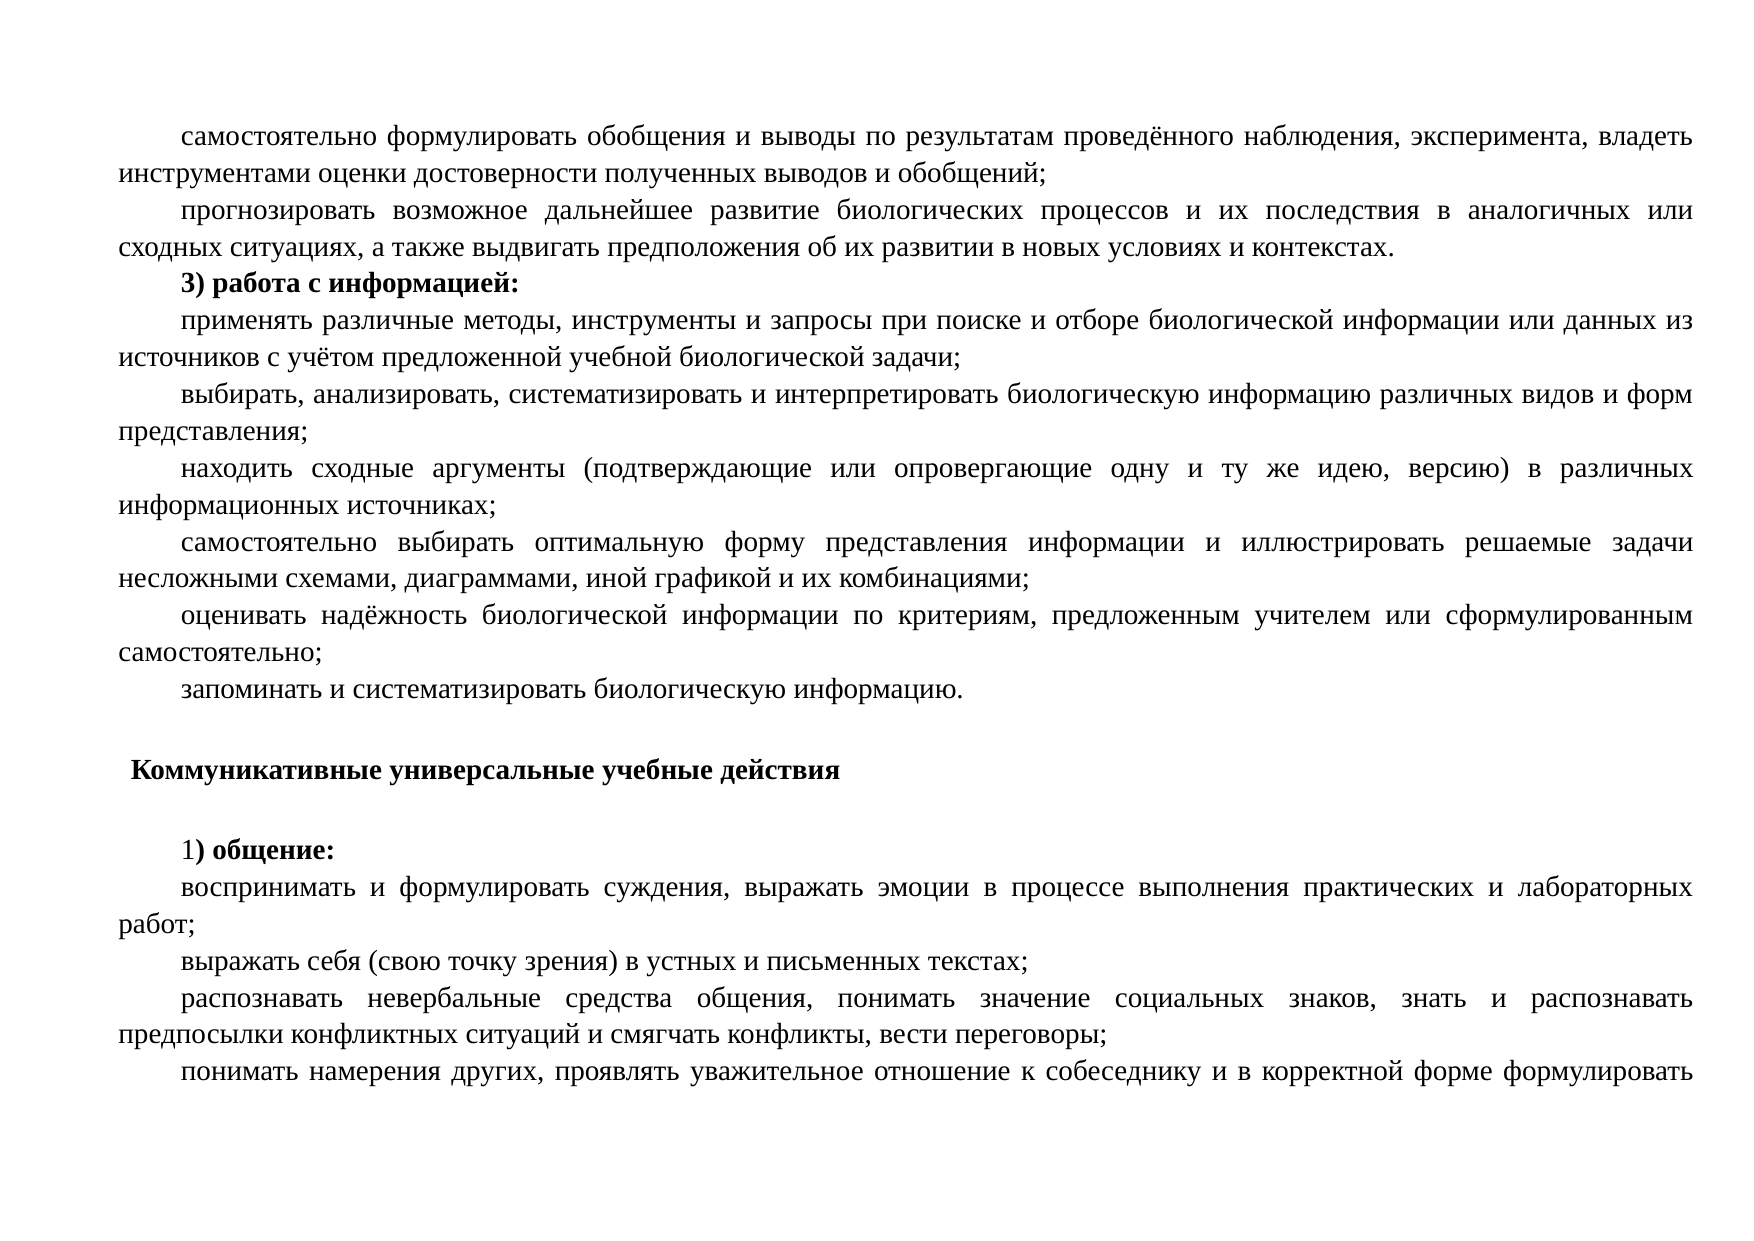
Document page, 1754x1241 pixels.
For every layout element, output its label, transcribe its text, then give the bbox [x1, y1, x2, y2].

text оценивать надёжность биологической информации по критериям, предложенным учителем или сформулированным самостоятельно; [118, 597, 1695, 668]
text понимать намерения других, проявлять уважительное отношение к собеседнику и в корректной форме формулировать [118, 1053, 1695, 1087]
text выбирать, анализировать, систематизировать и интерпретировать биологическую информацию различных видов и форм представления; [118, 376, 1695, 447]
text Коммуникативные универсальные учебные действия [131, 752, 1695, 785]
text самостоятельно формулировать обобщения и выводы по результатам проведённого наблюдения, эксперимента, владеть инструментами оценки достоверности полученных выводов и обобщений; [118, 118, 1695, 188]
text находить сходные аргументы (подтверждающие или опровергающие одну и ту же идею, версию) в различных информационных источниках; [118, 450, 1695, 520]
text применять различные методы, инструменты и запросы при поиске и отборе биологической информации или данных из источников с учётом предложенной учебной биологической задачи; [118, 302, 1695, 373]
text распознавать невербальные средства общения, понимать значение социальных знаков, знать и распознавать предпосылки конфликтных ситуаций и смягчать конфликты, вести переговоры; [118, 980, 1695, 1050]
text самостоятельно выбирать оптимальную форму представления информации и иллюстрировать решаемые задачи несложными схемами, диаграммами, иной графикой и их комбинациями; [118, 524, 1695, 594]
text воспринимать и формулировать суждения, выражать эмоции в процессе выполнения практических и лабораторных работ; [118, 869, 1695, 939]
text 3) работа с информацией: [118, 266, 1695, 299]
text выражать себя (свою точку зрения) в устных и письменных текстах; [118, 943, 1695, 976]
text запоминать и систематизировать биологическую информацию. [118, 671, 1695, 705]
text прогнозировать возможное дальнейшее развитие биологических процессов и их последствия в аналогичных или сходных ситуациях, а также выдвигать предположения об их развитии в новых условиях и контекстах. [118, 192, 1695, 262]
text 1) общение: [118, 832, 1695, 866]
